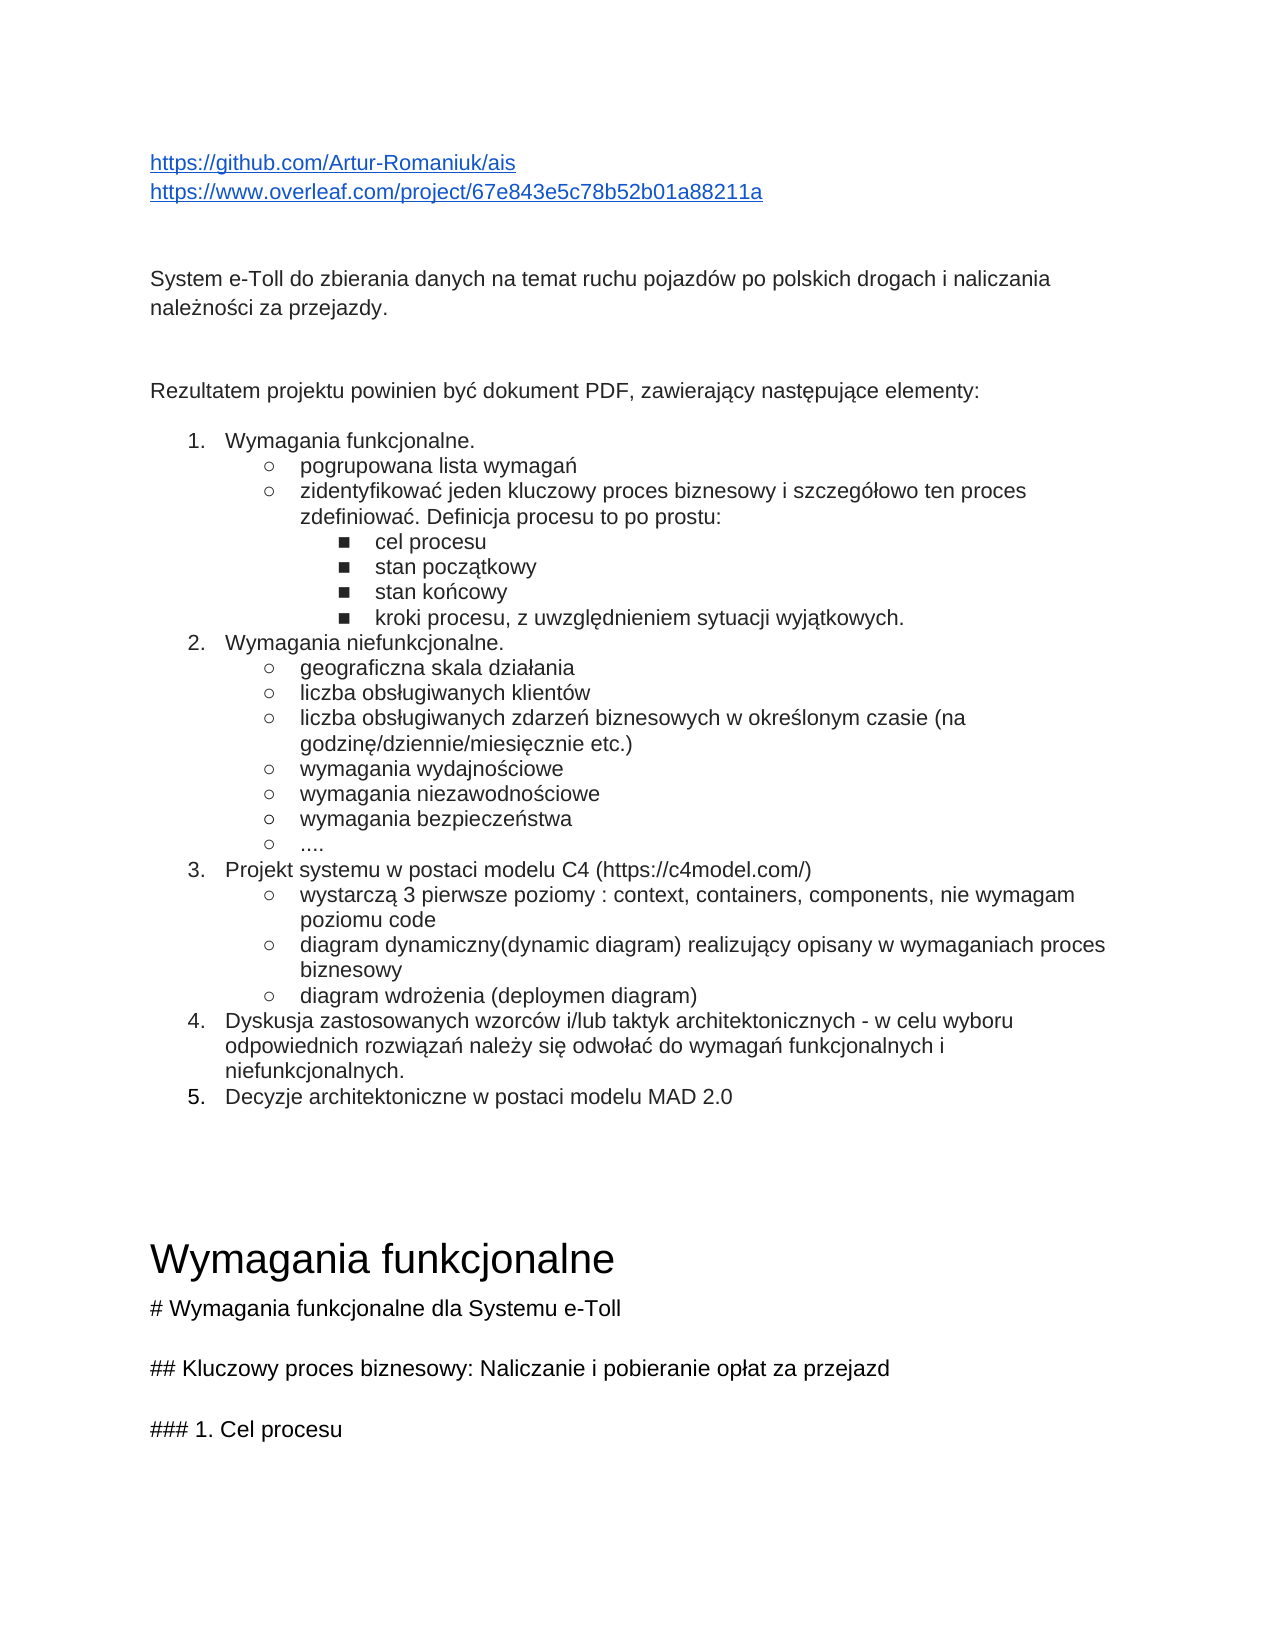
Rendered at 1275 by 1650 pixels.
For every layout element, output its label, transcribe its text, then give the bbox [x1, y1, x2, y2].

list wymagania bezpieczeństwa [262, 806, 1125, 831]
list Decyzje architektoniczne w postaci modelu MAD 2.0 [187, 1083, 1125, 1110]
list geograficzna skala działania [262, 655, 1125, 680]
text Rezultatem projektu powinien być dokument PDF, zawierający następujące elementy: [150, 378, 1125, 403]
list diagram wdrożenia (deploymen diagram) [262, 982, 1125, 1008]
list Wymagania niefunkcjonalne. [187, 629, 1125, 655]
list wystarczą 3 pierwsze poziomy : context, containers, components, nie wymagam poziomu code [262, 882, 1125, 932]
list .... [262, 831, 1125, 856]
list wymagania wydajnościowe [262, 756, 1125, 781]
list Dyskusja zastosowanych wzorców i/lub taktyk architektonicznych - w celu wyboru odpowiednich rozwiązań należy się odwołać do wymagań funkcjonalnych i niefunkcjonalnych. [187, 1008, 1125, 1083]
list diagram dynamiczny(dynamic diagram) realizujący opisany w wymaganiach proces biznesowy [262, 932, 1125, 982]
text System e-Toll do zbierania danych na temat ruchu pojazdów po polskich drogach i naliczania należności za przejazdy. [150, 266, 1125, 320]
text # Wymagania funkcjonalne dla Systemu e-Toll [150, 1295, 1125, 1321]
text https://www.overleaf.com/project/67e843e5c78b52b01a88211a [150, 179, 1125, 204]
subtitle Wymagania funkcjonalne [150, 1234, 1125, 1282]
list Projekt systemu w postaci modelu C4 (https://c4model.com/) [187, 856, 1125, 882]
list liczba obsługiwanych klientów [262, 680, 1125, 705]
list kroki procesu, z uwzględnieniem sytuacji wyjątkowych. [337, 604, 1125, 629]
list stan początkowy [337, 554, 1125, 579]
list liczba obsługiwanych zdarzeń biznesowych w określonym czasie (na godzinę/dziennie/miesięcznie etc.) [262, 705, 1125, 756]
list zidentyfikować jeden kluczowy proces biznesowy i szczegółowo ten proces zdefiniować. Definicja procesu to po prostu: [262, 478, 1125, 529]
list pogrupowana lista wymagań [262, 453, 1125, 478]
text https://github.com/Artur-Romaniuk/ais [150, 150, 1125, 175]
list cel procesu [337, 529, 1125, 554]
list Wymagania funkcjonalne. [187, 428, 1125, 453]
text ### 1. Cel procesu [150, 1416, 1125, 1442]
list stan końcowy [337, 579, 1125, 604]
text ## Kluczowy proces biznesowy: Naliczanie i pobieranie opłat za przejazd [150, 1355, 1125, 1381]
list wymagania niezawodnościowe [262, 781, 1125, 806]
